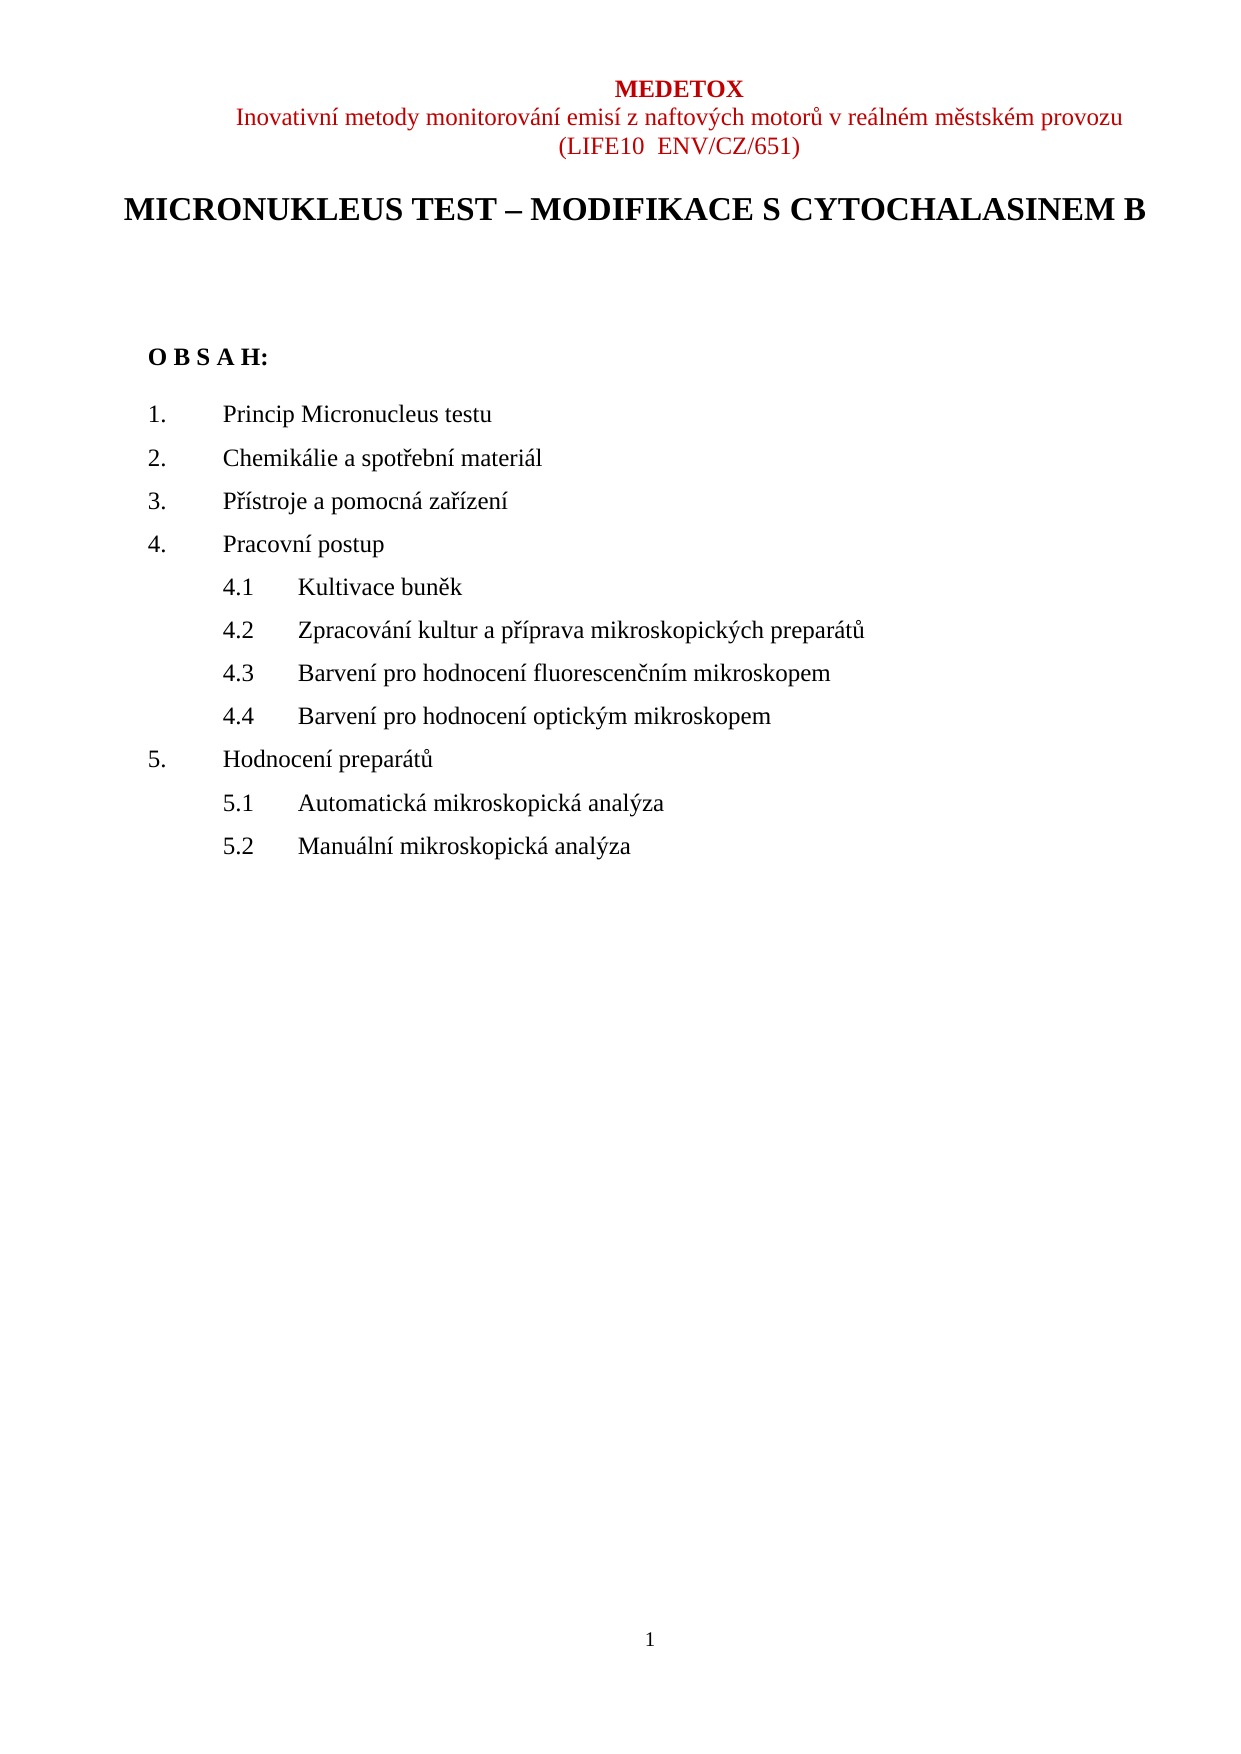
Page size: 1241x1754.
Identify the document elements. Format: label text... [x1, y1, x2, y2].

list Pracovní postup [148, 529, 1152, 558]
list 4.1 Kultivace buněk [148, 572, 1152, 601]
list 4.3 Barvení pro hodnocení fluorescenčním mikroskopem [148, 658, 1152, 687]
text O B S A H: [148, 342, 1152, 371]
text MICRONUKLEUS TEST – MODIFIKACE S CYTOCHALASINEM B [118, 189, 1152, 227]
text 5.2 Manuální mikroskopická analýza [148, 831, 1152, 859]
list Princip Micronucleus testu [148, 399, 1152, 428]
list 4.4 Barvení pro hodnocení optickým mikroskopem [148, 701, 1152, 730]
text 5.1 Automatická mikroskopická analýza [148, 788, 1152, 816]
text 5. Hodnocení preparátů [148, 744, 1152, 773]
list 4.2 Zpracování kultur a příprava mikroskopických preparátů [148, 615, 1152, 644]
list Chemikálie a spotřební materiál [148, 443, 1152, 471]
list Přístroje a pomocná zařízení [148, 486, 1152, 514]
